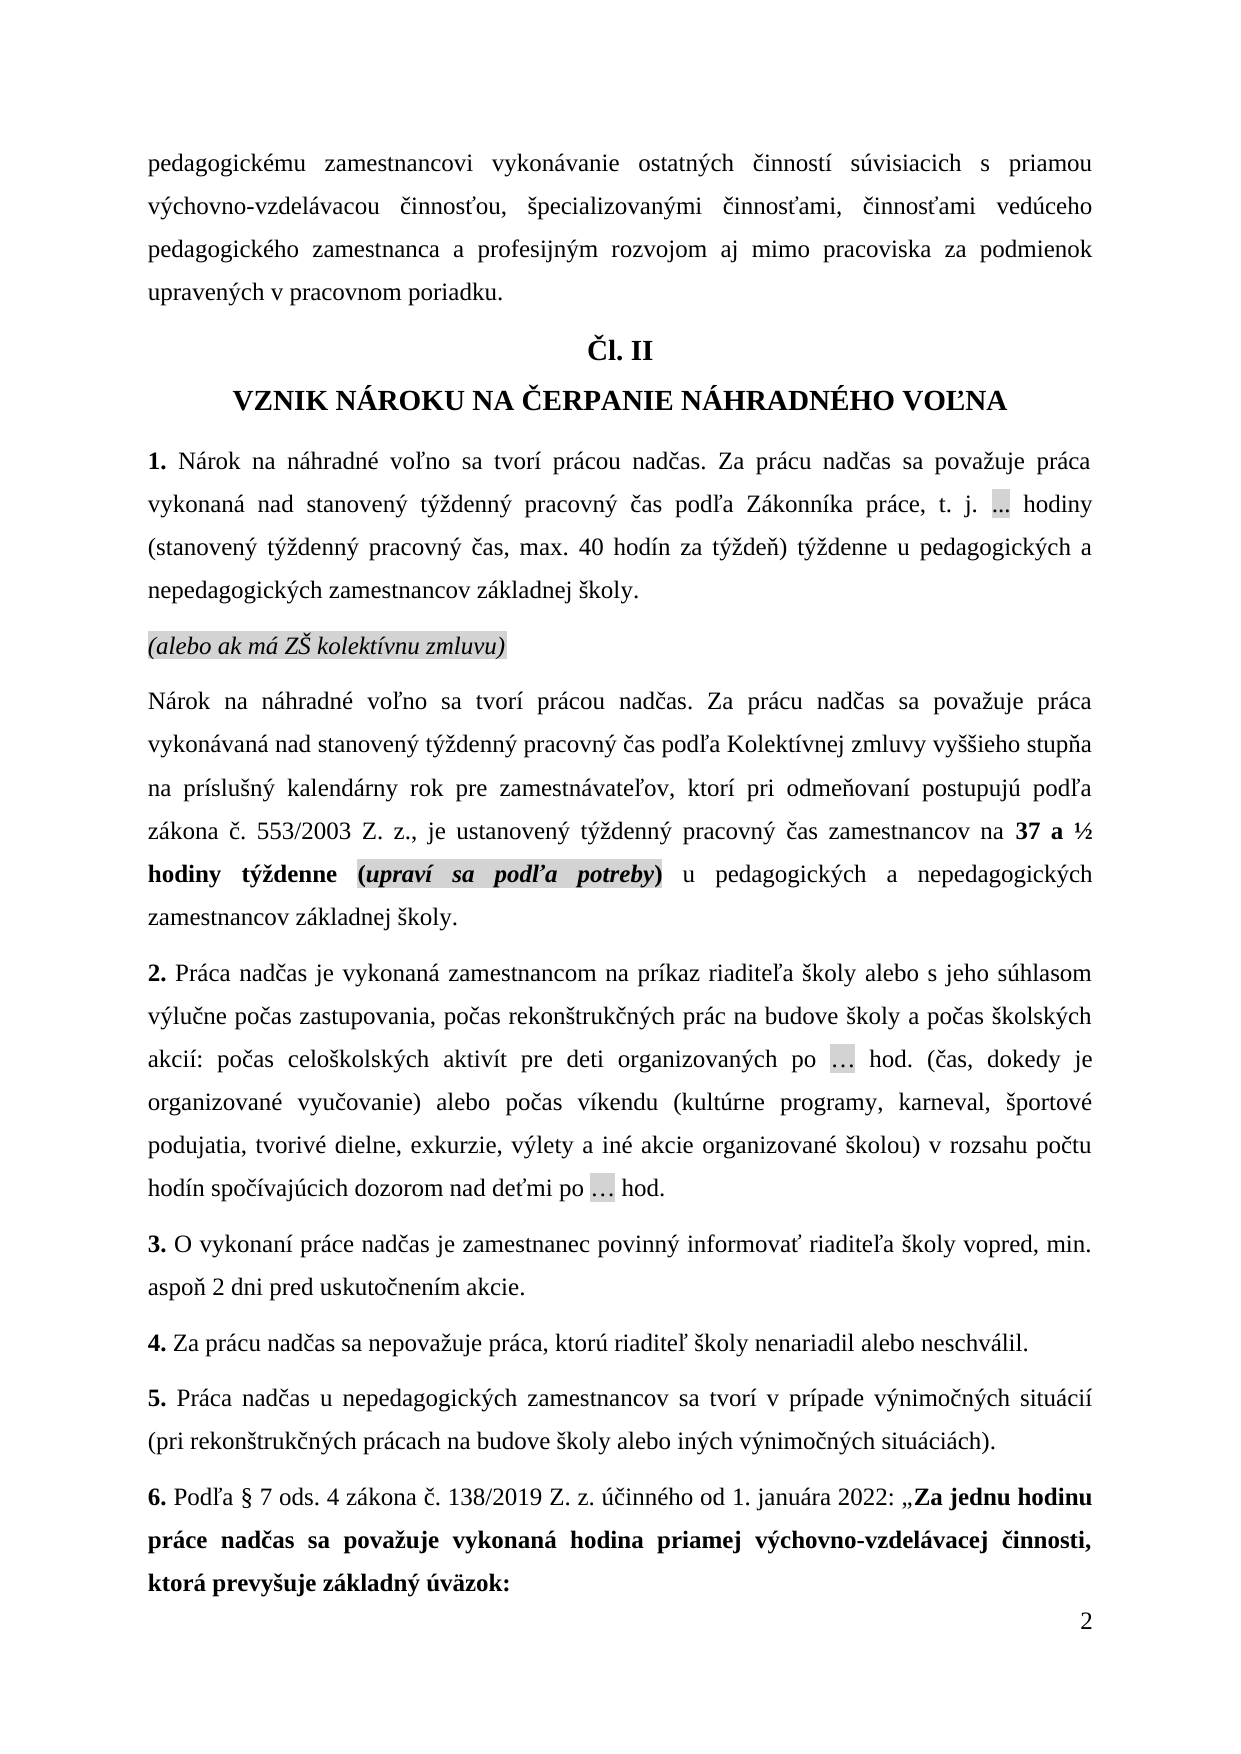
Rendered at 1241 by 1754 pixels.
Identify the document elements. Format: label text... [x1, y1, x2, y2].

text Nárok na náhradné voľno sa tvorí prácou nadčas. Za prácu nadčas sa považuje práca vykonávaná nad stanovený týždenný pracovný čas podľa Kolektívnej zmluvy vyššieho stupňa na príslušný kalendárny rok pre zamestnávateľov, ktorí pri odmeňovaní postupujú podľa zákona č. 553/2003 Z. z., je ustanovený týždenný pracovný čas zamestnancov na 37 a ½ hodiny týždenne (upraví sa podľa potreby) u pedagogických a nepedagogických zamestnancov základnej školy. [148, 686, 1093, 931]
text 4. Za prácu nadčas sa nepovažuje práca, ktorú riaditeľ školy nenariadil alebo neschválil. [148, 1328, 1093, 1356]
text Čl. II VZNIK NÁROKU NA ČERPANIE NÁHRADNÉHO VOĽNA [148, 333, 1093, 416]
text 2. Práca nadčas je vykonaná zamestnancom na príkaz riaditeľa školy alebo s jeho súhlasom výlučne počas zastupovania, počas rekonštrukčných prác na budove školy a počas školských akcií: počas celoškolských aktivít pre deti organizovaných po … hod. (čas, dokedy je organizované vyučovanie) alebo počas víkendu (kultúrne programy, karneval, športové podujatia, tvorivé dielne, exkurzie, výlety a iné akcie organizované školou) v rozsahu počtu hodín spočívajúcich dozorom nad deťmi po … hod. [148, 958, 1093, 1202]
text 5. Práca nadčas u nepedagogických zamestnancov sa tvorí v prípade výnimočných situácií (pri rekonštrukčných prácach na budove školy alebo iných výnimočných situáciách). [148, 1383, 1093, 1455]
text 1. Nárok na náhradné voľno sa tvorí prácou nadčas. Za prácu nadčas sa považuje práca vykonaná nad stanovený týždenný pracovný čas podľa Zákonníka práce, t. j. ... hodiny (stanovený týždenný pracovný čas, max. 40 hodín za týždeň) týždenne u pedagogických a nepedagogických zamestnancov základnej školy. [148, 446, 1093, 604]
text pedagogickému zamestnancovi vykonávanie ostatných činností súvisiacich s priamou výchovno-vzdelávacou činnosťou, špecializovanými činnosťami, činnosťami vedúceho pedagogického zamestnanca a profesijným rozvojom aj mimo pracoviska za podmienok upravených v pracovnom poriadku. [148, 148, 1093, 306]
text (alebo ak má ZŠ kolektívnu zmluvu) [148, 631, 1093, 659]
text 3. O vykonaní práce nadčas je zamestnanec povinný informovať riaditeľa školy vopred, min. aspoň 2 dni pred uskutočnením akcie. [148, 1229, 1093, 1301]
text 6. Podľa § 7 ods. 4 zákona č. 138/2019 Z. z. účinného od 1. januára 2022: „Za jednu hodinu práce nadčas sa považuje vykonaná hodina priamej výchovno-vzdelávacej činnosti, ktorá prevyšuje základný úväzok: [148, 1482, 1093, 1597]
